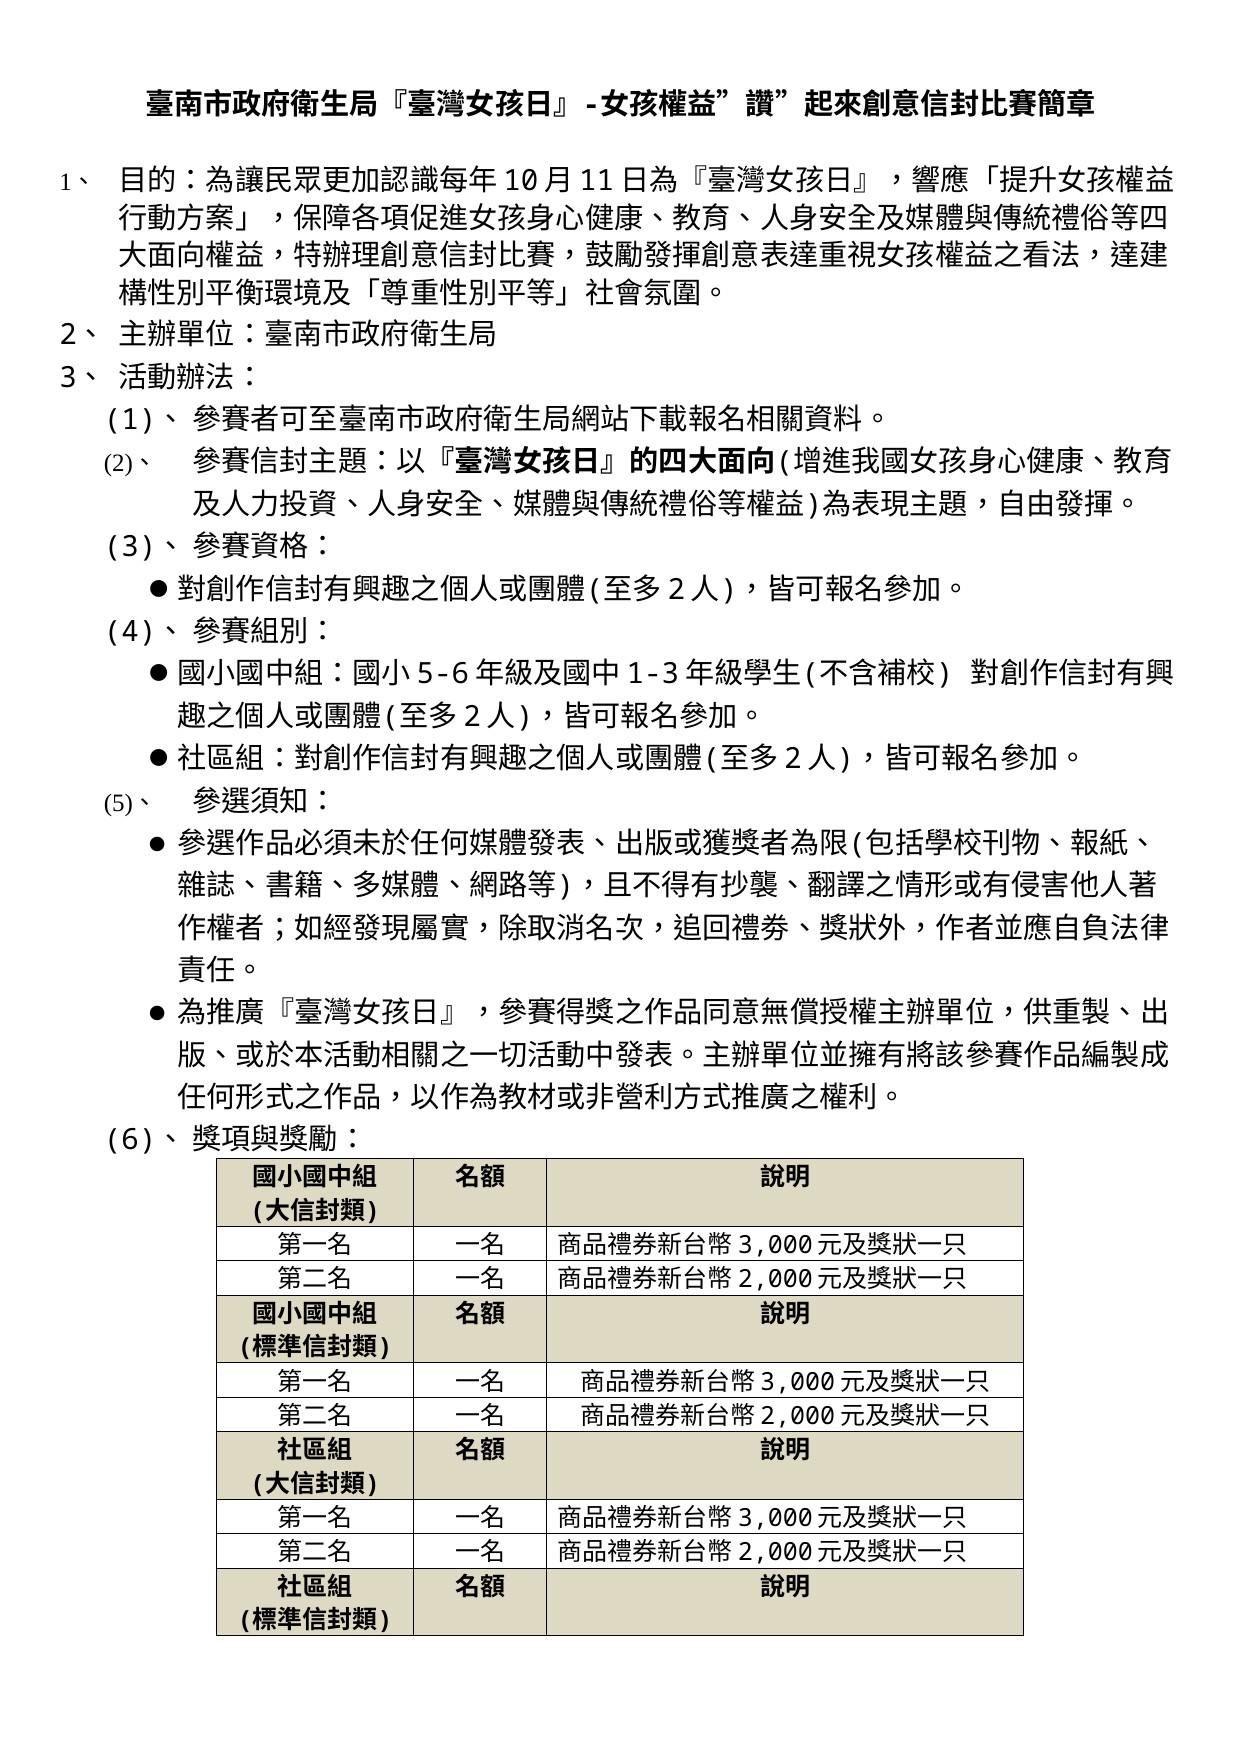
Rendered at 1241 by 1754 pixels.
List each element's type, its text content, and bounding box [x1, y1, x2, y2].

list 參賽信封主題：以『臺灣女孩日』的四大面向(增進我國女孩身心健康、教育及人力投資、人身安全、媒體與傳統禮俗等權益)為表現主題，自由發揮。 [103, 438, 1181, 523]
table_header 說明 [547, 1159, 1023, 1226]
table_cell 說明 [547, 1432, 1023, 1499]
text 臺南市政府衛生局『臺灣女孩日』-女孩權益”讚”起來創意信封比賽簡章 [59, 81, 1181, 123]
table_cell 商品禮券新台幣3,000元及獎狀一只 [547, 1227, 1023, 1260]
table_cell 名額 [414, 1296, 546, 1362]
table_cell 第二名 [217, 1534, 413, 1567]
table_cell 商品禮券新台幣3,000元及獎狀一只 [547, 1363, 1023, 1397]
table_cell 一名 [414, 1227, 546, 1260]
list 獎項與獎勵： [103, 1116, 1181, 1158]
table_cell 商品禮券新台幣2,000元及獎狀一只 [547, 1398, 1023, 1431]
list 參選作品必須未於任何媒體發表、出版或獲獎者為限(包括學校刊物、報紙、雜誌、書籍、多媒體、網路等)，且不得有抄襲、翻譯之情形或有侵害他人著作權者；如經發現屬實，除取消名次，追回禮劵、獎狀外，作者並應自負法律責任。 [148, 819, 1181, 989]
list 參賽資格： [103, 523, 1181, 565]
list 主辦單位：臺南市政府衛生局 [59, 311, 1181, 353]
table_cell 商品禮券新台幣3,000元及獎狀一只 [547, 1500, 1023, 1533]
table_header 國小國中組 (大信封類) [217, 1159, 413, 1226]
list 社區組：對創作信封有興趣之個人或團體(至多2人)，皆可報名參加。 [148, 735, 1181, 777]
table_cell 一名 [414, 1534, 546, 1567]
list 參賽者可至臺南市政府衛生局網站下載報名相關資料。 [103, 396, 1181, 438]
list 國小國中組：國小5-6年級及國中1-3年級學生(不含補校) 對創作信封有興趣之個人或團體(至多2人)，皆可報名參加。 [148, 650, 1181, 735]
list 參賽組別： [103, 608, 1181, 650]
table_cell 社區組 (大信封類) [217, 1432, 413, 1499]
table_cell 第一名 [217, 1227, 413, 1260]
table_cell 名額 [414, 1432, 546, 1499]
table_cell 商品禮券新台幣2,000元及獎狀一只 [547, 1534, 1023, 1567]
table_cell 第二名 [217, 1261, 413, 1294]
list 參選須知： [103, 777, 1181, 819]
table_cell 一名 [414, 1363, 546, 1397]
table_cell 一名 [414, 1500, 546, 1533]
list 為推廣『臺灣女孩日』，參賽得獎之作品同意無償授權主辦單位，供重製、出版、或於本活動相關之一切活動中發表。主辦單位並擁有將該參賽作品編製成任何形式之作品，以作為教材或非營利方式推廣之權利。 [148, 989, 1181, 1116]
table_cell 一名 [414, 1398, 546, 1431]
table_cell 說明 [547, 1569, 1023, 1635]
table_header 名額 [414, 1159, 546, 1226]
table_cell 第二名 [217, 1398, 413, 1431]
table_cell 國小國中組 (標準信封類) [217, 1296, 413, 1362]
table_cell 一名 [414, 1261, 546, 1294]
table_cell 商品禮券新台幣2,000元及獎狀一只 [547, 1261, 1023, 1294]
table_cell 名額 [414, 1569, 546, 1635]
table_cell 社區組 (標準信封類) [217, 1569, 413, 1635]
list 目的：為讓民眾更加認識每年10月11日為『臺灣女孩日』，響應「提升女孩權益行動方案」，保障各項促進女孩身心健康、教育、人身安全及媒體與傳統禮俗等四大面向權益，特辦理創意信封比賽，鼓勵發揮創意表達重視女孩權益之看法，達建構性別平衡環境及「尊重性別平等」社會氛圍。 [59, 161, 1181, 311]
list 活動辦法： [59, 353, 1181, 396]
table_cell 第一名 [217, 1363, 413, 1397]
list 對創作信封有興趣之個人或團體(至多2人)，皆可報名參加。 [148, 565, 1181, 608]
table_cell 第一名 [217, 1500, 413, 1533]
table_cell 說明 [547, 1296, 1023, 1362]
